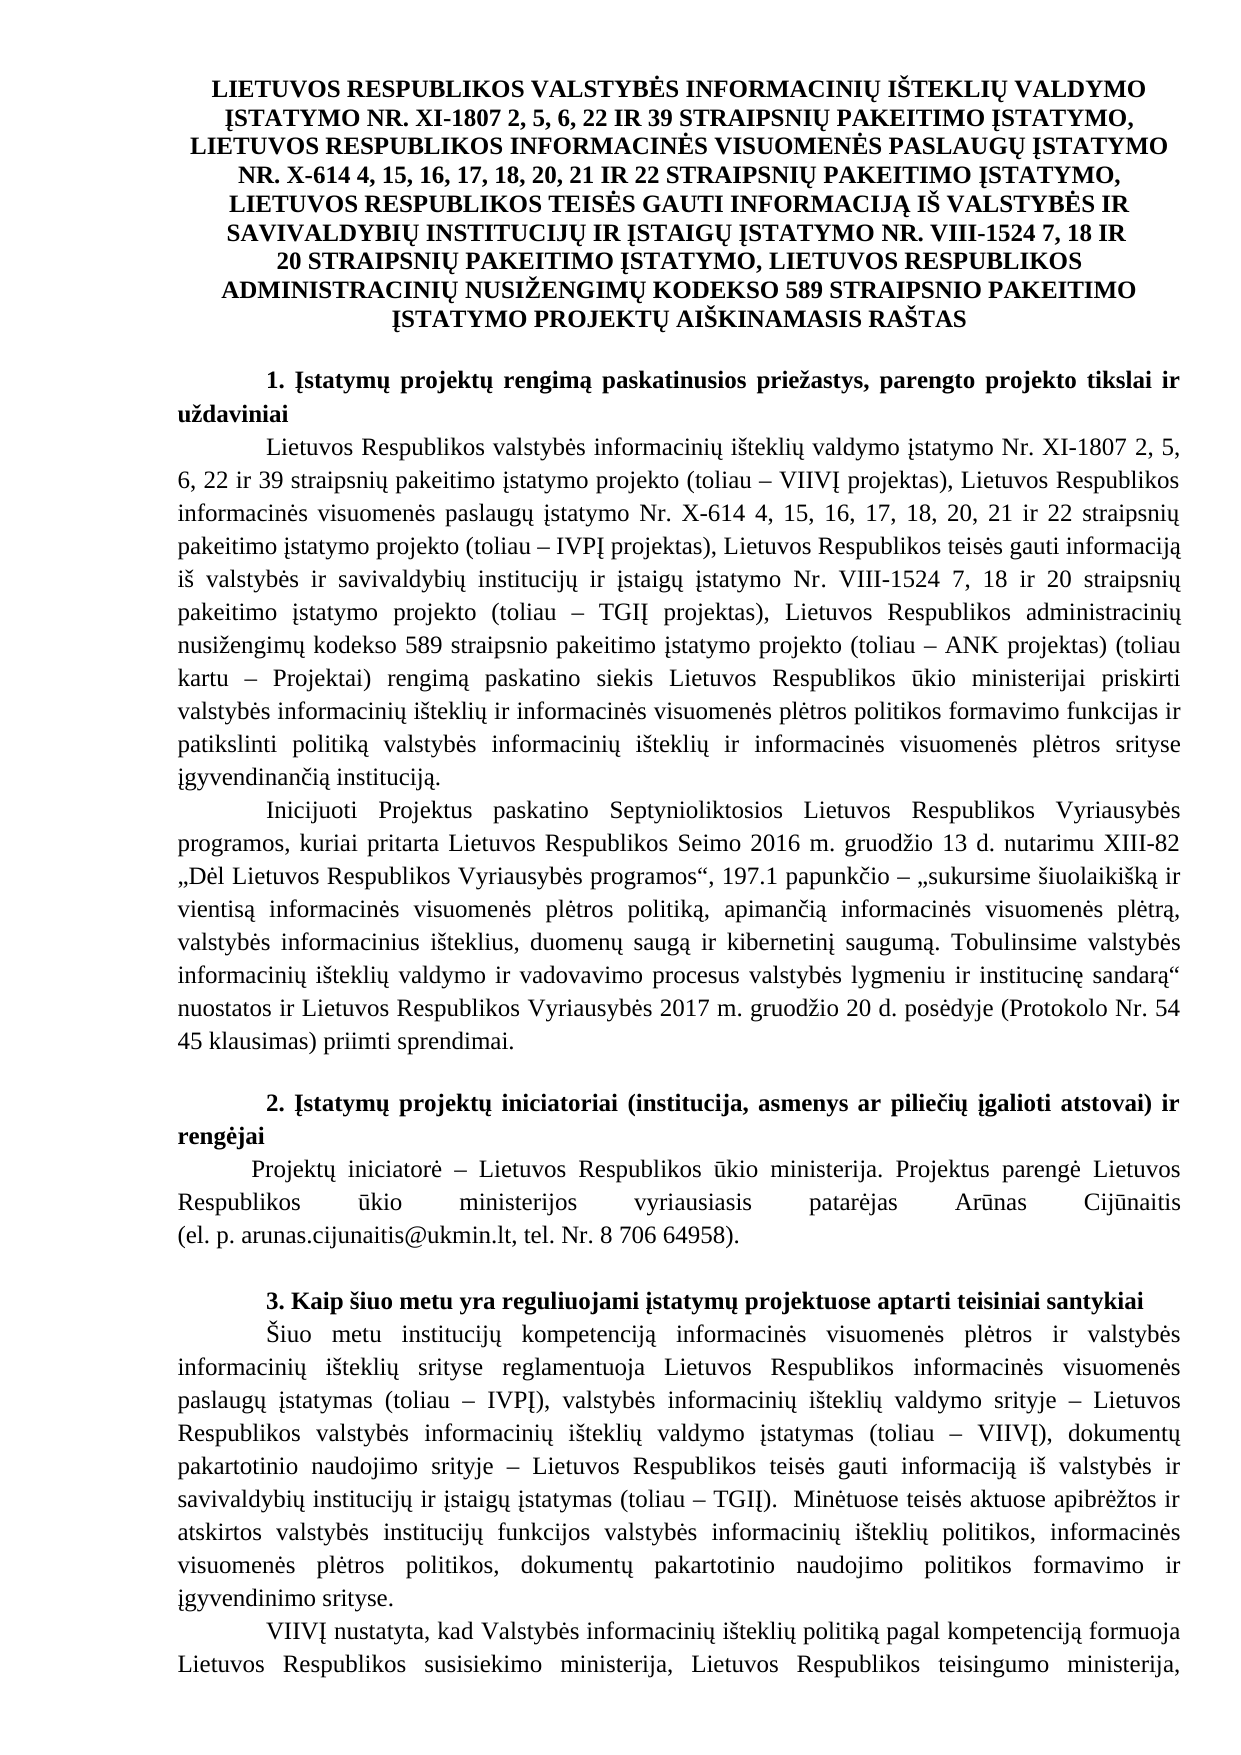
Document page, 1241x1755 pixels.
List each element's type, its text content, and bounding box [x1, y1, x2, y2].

text Šiuo metu institucijų kompetenciją informacinės visuomenės plėtros ir valstybės informacinių išteklių srityse reglamentuoja Lietuvos Respublikos informacinės visuomenės paslaugų įstatymas (toliau – IVPĮ), valstybės informacinių išteklių valdymo srityje – Lietuvos Respublikos valstybės informacinių išteklių valdymo įstatymas (toliau – VIIVĮ), dokumentų pakartotinio naudojimo srityje – Lietuvos Respublikos teisės gauti informaciją iš valstybės ir savivaldybių institucijų ir įstaigų įstatymas (toliau – TGIĮ). Minėtuose teisės aktuose apibrėžtos ir atskirtos valstybės institucijų funkcijos valstybės informacinių išteklių politikos, informacinės visuomenės plėtros politikos, dokumentų pakartotinio naudojimo politikos formavimo ir įgyvendinimo srityse. [177, 1319, 1181, 1612]
text 2. Įstatymų projektų iniciatoriai (institucija, asmenys ar piliečių įgalioti atstovai) ir rengėjai [177, 1088, 1181, 1149]
text LIETUVOS RESPUBLIKOS VALSTYBĖS INFORMACINIŲ IŠTEKLIŲ VALDYMO ĮSTATYMO NR. XI-1807 2, 5, 6, 22 IR 39 STRAIPSNIŲ PAKEITIMO ĮSTATYMO, LIETUVOS RESPUBLIKOS INFORMACINĖS VISUOMENĖS PASLAUGŲ ĮSTATYMO NR. X-614 4, 15, 16, 17, 18, 20, 21 IR 22 straipsnių PAKEITIMO ĮSTATYMO, LIETUVOS RESPUBLIKOS TEISĖS GAUTI INFORMACIJĄ IŠ VALSTYBĖS IR SAVIVALDYBIŲ INSTITUCIJŲ IR ĮSTAIGŲ ĮSTATYMO NR. VIII-1524 7, 18 ir [177, 74, 1181, 246]
text 1. Įstatymų projektų rengimą paskatinusios priežastys, parengto projekto tikslai ir uždaviniai [177, 366, 1181, 427]
text 3. Kaip šiuo metu yra reguliuojami įstatymų projektuose aptarti teisiniai santykiai [177, 1286, 1181, 1315]
text Lietuvos Respublikos valstybės informacinių išteklių valdymo įstatymo Nr. XI-1807 2, 5, 6, 22 ir 39 straipsnių pakeitimo įstatymo projekto (toliau – VIIVĮ projektas), Lietuvos Respublikos informacinės visuomenės paslaugų įstatymo Nr. X-614 4, 15, 16, 17, 18, 20, 21 ir 22 straipsnių pakeitimo įstatymo projekto (toliau – IVPĮ projektas), Lietuvos Respublikos teisės gauti informaciją iš valstybės ir savivaldybių institucijų ir įstaigų įstatymo Nr. VIII-1524 7, 18 ir 20 straipsnių pakeitimo įstatymo projekto (toliau – TGIĮ projektas), Lietuvos Respublikos administracinių nusižengimų kodekso 589 straipsnio pakeitimo įstatymo projekto (toliau – ANK projektas) (toliau kartu – Projektai) rengimą paskatino siekis Lietuvos Respublikos ūkio ministerijai priskirti valstybės informacinių išteklių ir informacinės visuomenės plėtros politikos formavimo funkcijas ir patikslinti politiką valstybės informacinių išteklių ir informacinės visuomenės plėtros srityse įgyvendinančią instituciją. [177, 432, 1181, 791]
text VIIVĮ nustatyta, kad Valstybės informacinių išteklių politiką pagal kompetenciją formuoja Lietuvos Respublikos susisiekimo ministerija, Lietuvos Respublikos teisingumo ministerija, [177, 1616, 1181, 1678]
text Inicijuoti Projektus paskatino Septynioliktosios Lietuvos Respublikos Vyriausybės programos, kuriai pritarta Lietuvos Respublikos Seimo 2016 m. gruodžio 13 d. nutarimu XIII-82 „Dėl Lietuvos Respublikos Vyriausybės programos“, 197.1 papunkčio – „sukursime šiuolaikišką ir vientisą informacinės visuomenės plėtros politiką, apimančią informacinės visuomenės plėtrą, valstybės informacinius išteklius, duomenų saugą ir kibernetinį saugumą. Tobulinsime valstybės informacinių išteklių valdymo ir vadovavimo procesus valstybės lygmeniu ir institucinę sandarą“ nuostatos ir Lietuvos Respublikos Vyriausybės 2017 m. gruodžio 20 d. posėdyje (Protokolo Nr. 54 45 klausimas) priimti sprendimai. [177, 795, 1181, 1055]
text 20 STRAIPSNIŲ PAKEITIMO ĮSTATYMO, LIETUVOS RESPUBLIKOS ADMINISTRACINIŲ NUSIŽENGIMŲ KODEKSO 589 STRAIPSNIO PAKEITIMO ĮSTATYMO PROJEKTŲ AIŠKINAMASIS RAŠTAS [177, 246, 1181, 333]
text Projektų iniciatorė – Lietuvos Respublikos ūkio ministerija. Projektus parengė Lietuvos Respublikos ūkio ministerijos vyriausiasis patarėjas Arūnas Cijūnaitis (el. p. arunas.cijunaitis@ukmin.lt, tel. Nr. 8 706 64958). [177, 1154, 1181, 1249]
